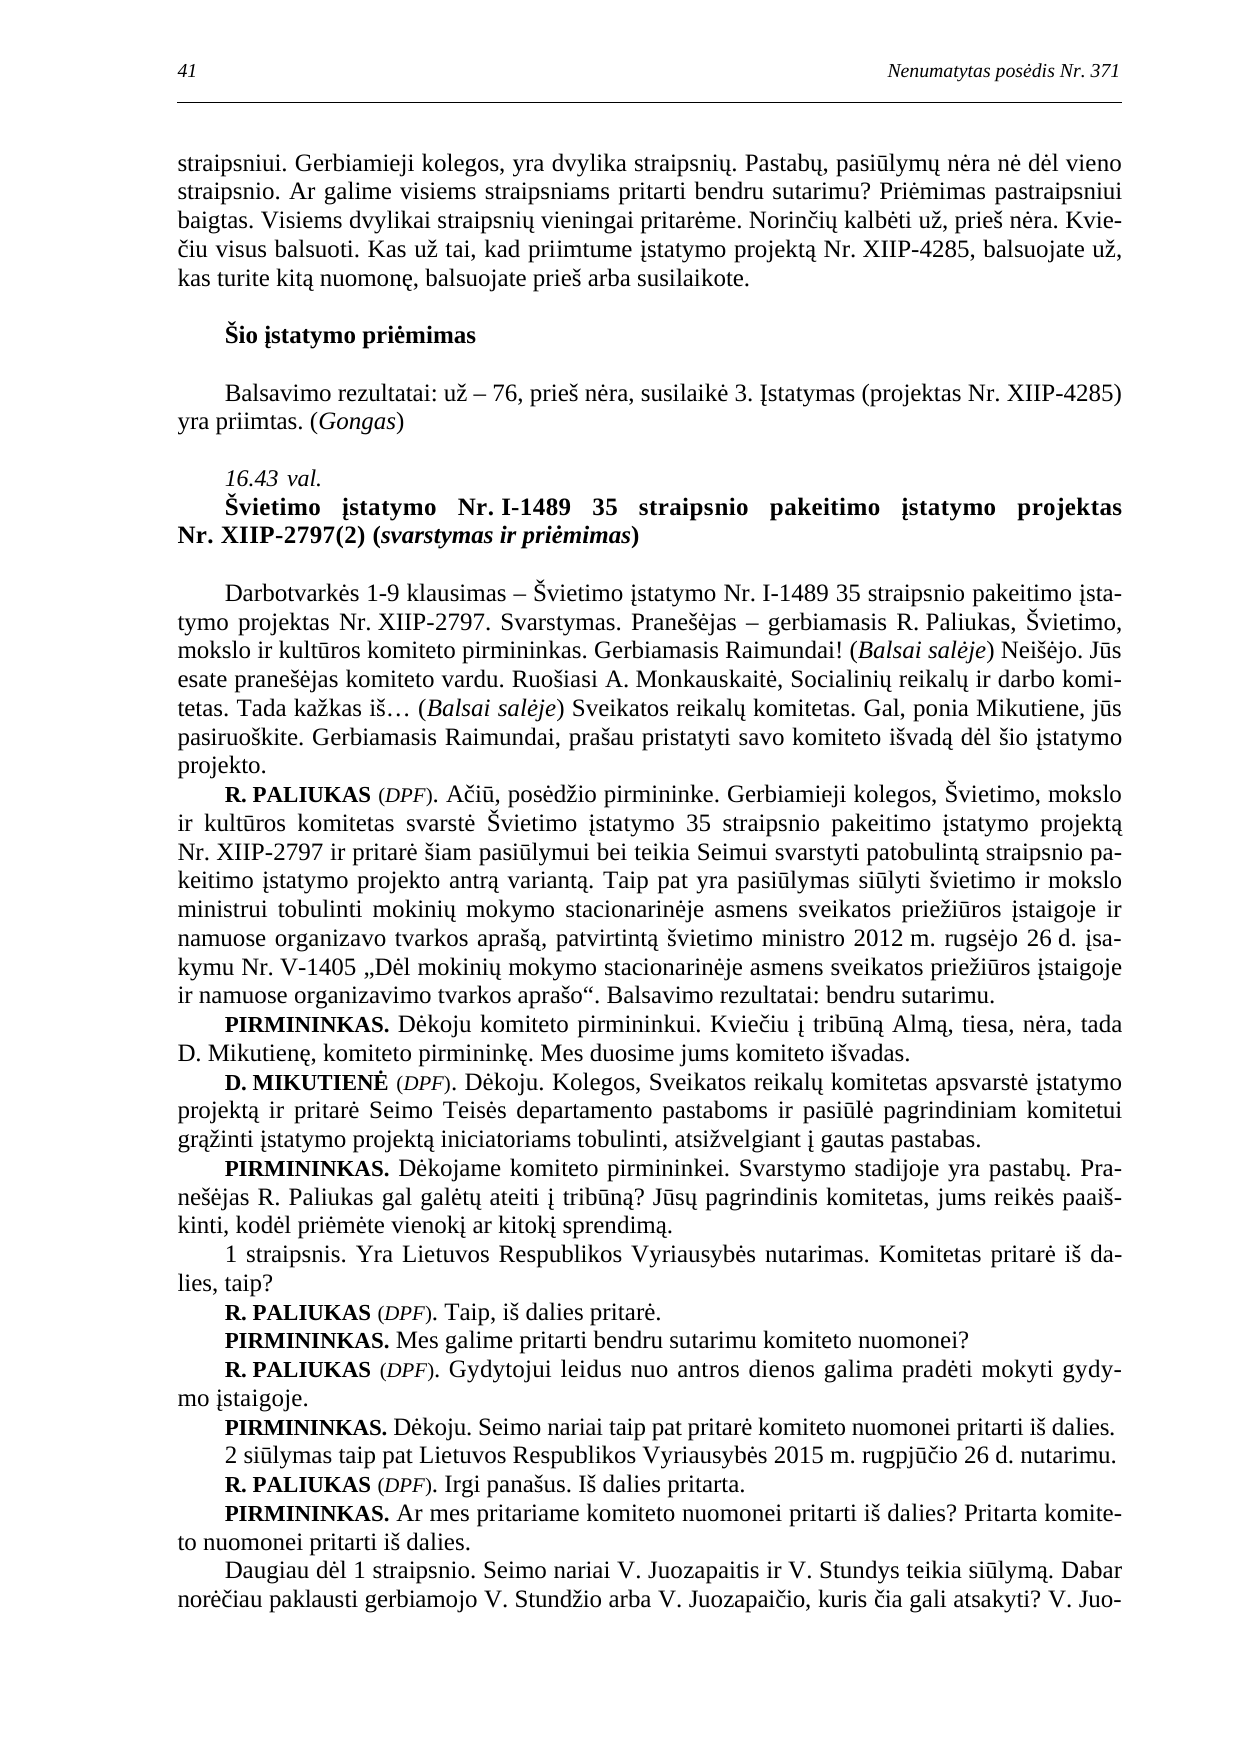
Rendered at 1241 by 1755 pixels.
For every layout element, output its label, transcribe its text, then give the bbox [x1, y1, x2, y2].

text Dar­bo­tvarkės 1-9 klau­si­mas – Švie­ti­mo įsta­ty­mo Nr. I-1489 35 straips­nio pa­kei­ti­mo įsta­ty­mo pro­jek­tas Nr. XIIP-2797. Svars­ty­mas. Pra­ne­šė­jas – ger­bia­ma­sis R. Pa­liu­kas, Švie­ti­mo, moks­lo ir kul­tū­ros ko­mi­te­to pir­mi­nin­kas. Ger­bia­ma­sis Rai­mun­dai! (Bal­sai sa­lė­je) Ne­iš­ėjo. Jūs esa­te pra­ne­šė­jas ko­mi­te­to var­du. Ruo­šia­si A. Mon­kaus­kai­tė, So­cia­li­nių rei­ka­lų ir dar­bo ko­mi­te­tas. Ta­da kaž­kas iš… (Bal­sai sa­lė­je) Svei­ka­tos rei­ka­lų ko­mi­te­tas. Gal, po­nia Mi­ku­tie­ne, jūs pa­si­ruoš­ki­te. Ger­bia­ma­sis Rai­mun­dai, pra­šau pri­sta­ty­ti sa­vo ko­mi­te­to iš­va­dą dėl šio įsta­ty­mo pro­jek­to. [177, 578, 1122, 779]
text PIRMININKAS. Dė­ko­ju. Sei­mo na­riai taip pat pri­ta­rė ko­mi­te­to nuo­mo­nei pri­tar­ti iš da­lies. [177, 1412, 1122, 1440]
text PIRMININKAS. Ar mes pri­ta­ria­me ko­mi­te­to nuo­mo­nei pri­tar­ti iš da­lies? Pri­tar­ta ko­mi­te­to nuo­mo­nei pri­tar­ti iš da­lies. [177, 1498, 1122, 1555]
text R. PALIUKAS (DPF). Gy­dy­to­jui lei­dus nuo ant­ros die­nos ga­li­ma pra­dė­ti mo­ky­ti gy­dy­mo įstai­go­je. [177, 1354, 1122, 1412]
text Dau­giau dėl 1 straips­nio. Sei­mo na­riai V. Juo­za­pai­tis ir V. Stun­dys tei­kia siū­ly­mą. Da­bar no­rė­čiau pa­klaus­ti ger­bia­mo­jo V. Stun­džio ar­ba V. Juo­za­pai­čio, ku­ris čia ga­li at­sa­ky­ti? V. Juo­ [177, 1555, 1122, 1613]
text PIRMININKAS. Mes ga­li­me pri­tar­ti ben­dru su­ta­ri­mu ko­mi­te­to nuo­mo­nei? [177, 1325, 1122, 1354]
text 2 siū­ly­mas taip pat Lie­tu­vos Res­pub­li­kos Vy­riau­sy­bės 2015 m. rug­pjū­čio 26 d. nu­ta­ri­mu. [177, 1440, 1122, 1469]
text Švie­ti­mo įsta­ty­mo Nr. I-1489 35 straips­nio pa­kei­ti­mo įsta­ty­mo pro­jek­tas Nr. XIIP-2797(2) (svars­ty­mas ir pri­ėmi­mas) [177, 492, 1122, 549]
text R. PALIUKAS (DPF). Taip, iš da­lies pri­ta­rė. [177, 1297, 1122, 1325]
text 1 straips­nis. Yra Lie­tu­vos Res­pub­li­kos Vy­riau­sy­bės nu­ta­ri­mas. Ko­mi­te­tas pri­ta­rė iš da­lies, taip? [177, 1239, 1122, 1297]
text PIRMININKAS. Dė­ko­ja­me ko­mi­te­to pir­mi­nin­kei. Svars­ty­mo sta­di­jo­je yra pa­sta­bų. Pra­ne­šė­jas R. Pa­liu­kas gal ga­lė­tų at­ei­ti į tri­bū­ną? Jū­sų pa­grin­di­nis ko­mi­te­tas, jums rei­kės pa­aiš­kin­ti, ko­dėl pri­ėmė­te vie­no­kį ar ki­to­kį spren­di­mą. [177, 1153, 1122, 1239]
text Šio įsta­ty­mo pri­ėmi­mas [177, 320, 1122, 349]
text straips­niui. Ger­bia­mie­ji ko­le­gos, yra dvy­li­ka straips­nių. Pa­sta­bų, pa­siū­ly­mų nė­ra nė dėl vie­no straips­nio. Ar ga­li­me vi­siems straips­niams pri­tar­ti ben­dru su­ta­ri­mu? Pri­ėmi­mas pa­straips­niui baig­tas. Vi­siems dvy­li­kai straips­nių vie­nin­gai pri­ta­rė­me. No­rin­čių kal­bė­ti už, prieš nė­ra. Kvie­čiu vi­sus bal­suo­ti. Kas už tai, kad pri­im­tu­me įsta­ty­mo pro­jek­tą Nr. XIIP-4285, bal­suo­ja­te už, kas tu­ri­te ki­tą nuo­mo­nę, bal­suo­ja­te prieš ar­ba su­si­lai­ko­te. [177, 148, 1122, 291]
text R. PALIUKAS (DPF). Ačiū, po­sė­džio pir­mi­nin­ke. Ger­bia­mie­ji ko­le­gos, Švie­ti­mo, moks­lo ir kul­tū­ros ko­mi­te­tas svars­tė Švie­ti­mo įsta­ty­mo 35 straips­nio pa­kei­ti­mo įsta­ty­mo pro­jek­tą Nr. XIIP-2797 ir pri­ta­rė šiam pa­siū­ly­mui bei tei­kia Sei­mui svars­ty­ti pa­to­bu­lin­tą straips­nio pa­kei­ti­mo įsta­ty­mo pro­jek­to an­trą va­rian­tą. Taip pat yra pa­siū­ly­mas siū­ly­ti švie­ti­mo ir moks­lo mi­nist­rui to­bu­lin­ti mo­ki­nių mo­ky­mo sta­cio­na­ri­nė­je as­mens svei­ka­tos prie­žiū­ros įstai­go­je ir na­muo­se or­ga­ni­za­vo tvar­kos ap­ra­šą, pa­tvir­tin­tą švie­ti­mo mi­nist­ro 2012 m. rug­sė­jo 26 d. įsa­ky­mu Nr. V-1405 „Dėl mo­ki­nių mo­ky­mo sta­cio­na­ri­nė­je as­mens svei­ka­tos prie­žiū­ros įstai­go­je ir na­muo­se or­ga­ni­za­vi­mo tvar­kos ap­ra­šo“. Bal­sa­vi­mo re­zul­ta­tai: ben­dru su­ta­ri­mu. [177, 779, 1122, 1009]
text 16.43 val. [224, 464, 1122, 492]
text PIRMININKAS. Dė­ko­ju ko­mi­te­to pir­mi­nin­kui. Kvie­čiu į tri­bū­ną Al­mą, tie­sa, nė­ra, ta­da D. Mi­ku­tie­nę, ko­mi­te­to pir­mi­nin­kę. Mes duo­si­me jums ko­mi­te­to iš­va­das. [177, 1009, 1122, 1067]
text Bal­sa­vi­mo re­zul­ta­tai: už – 76, prieš nė­ra, su­si­lai­kė 3. Įsta­ty­mas (pro­jek­tas Nr. XIIP-4285) yra pri­im­tas. (Gon­gas) [177, 378, 1122, 435]
text D. MIKUTIENĖ (DPF). Dė­ko­ju. Ko­le­gos, Svei­ka­tos rei­ka­lų ko­mi­te­tas ap­svars­tė įsta­ty­mo pro­jek­tą ir pri­ta­rė Sei­mo Tei­sės de­par­ta­men­to pa­sta­boms ir pa­siū­lė pa­grin­di­niam ko­mi­te­tui grą­žin­ti įsta­ty­mo pro­jek­tą ini­cia­to­riams to­bu­lin­ti, at­si­žvel­giant į gau­tas pa­sta­bas. [177, 1067, 1122, 1153]
text R. PALIUKAS (DPF). Ir­gi pa­na­šus. Iš da­lies pri­tar­ta. [177, 1469, 1122, 1498]
